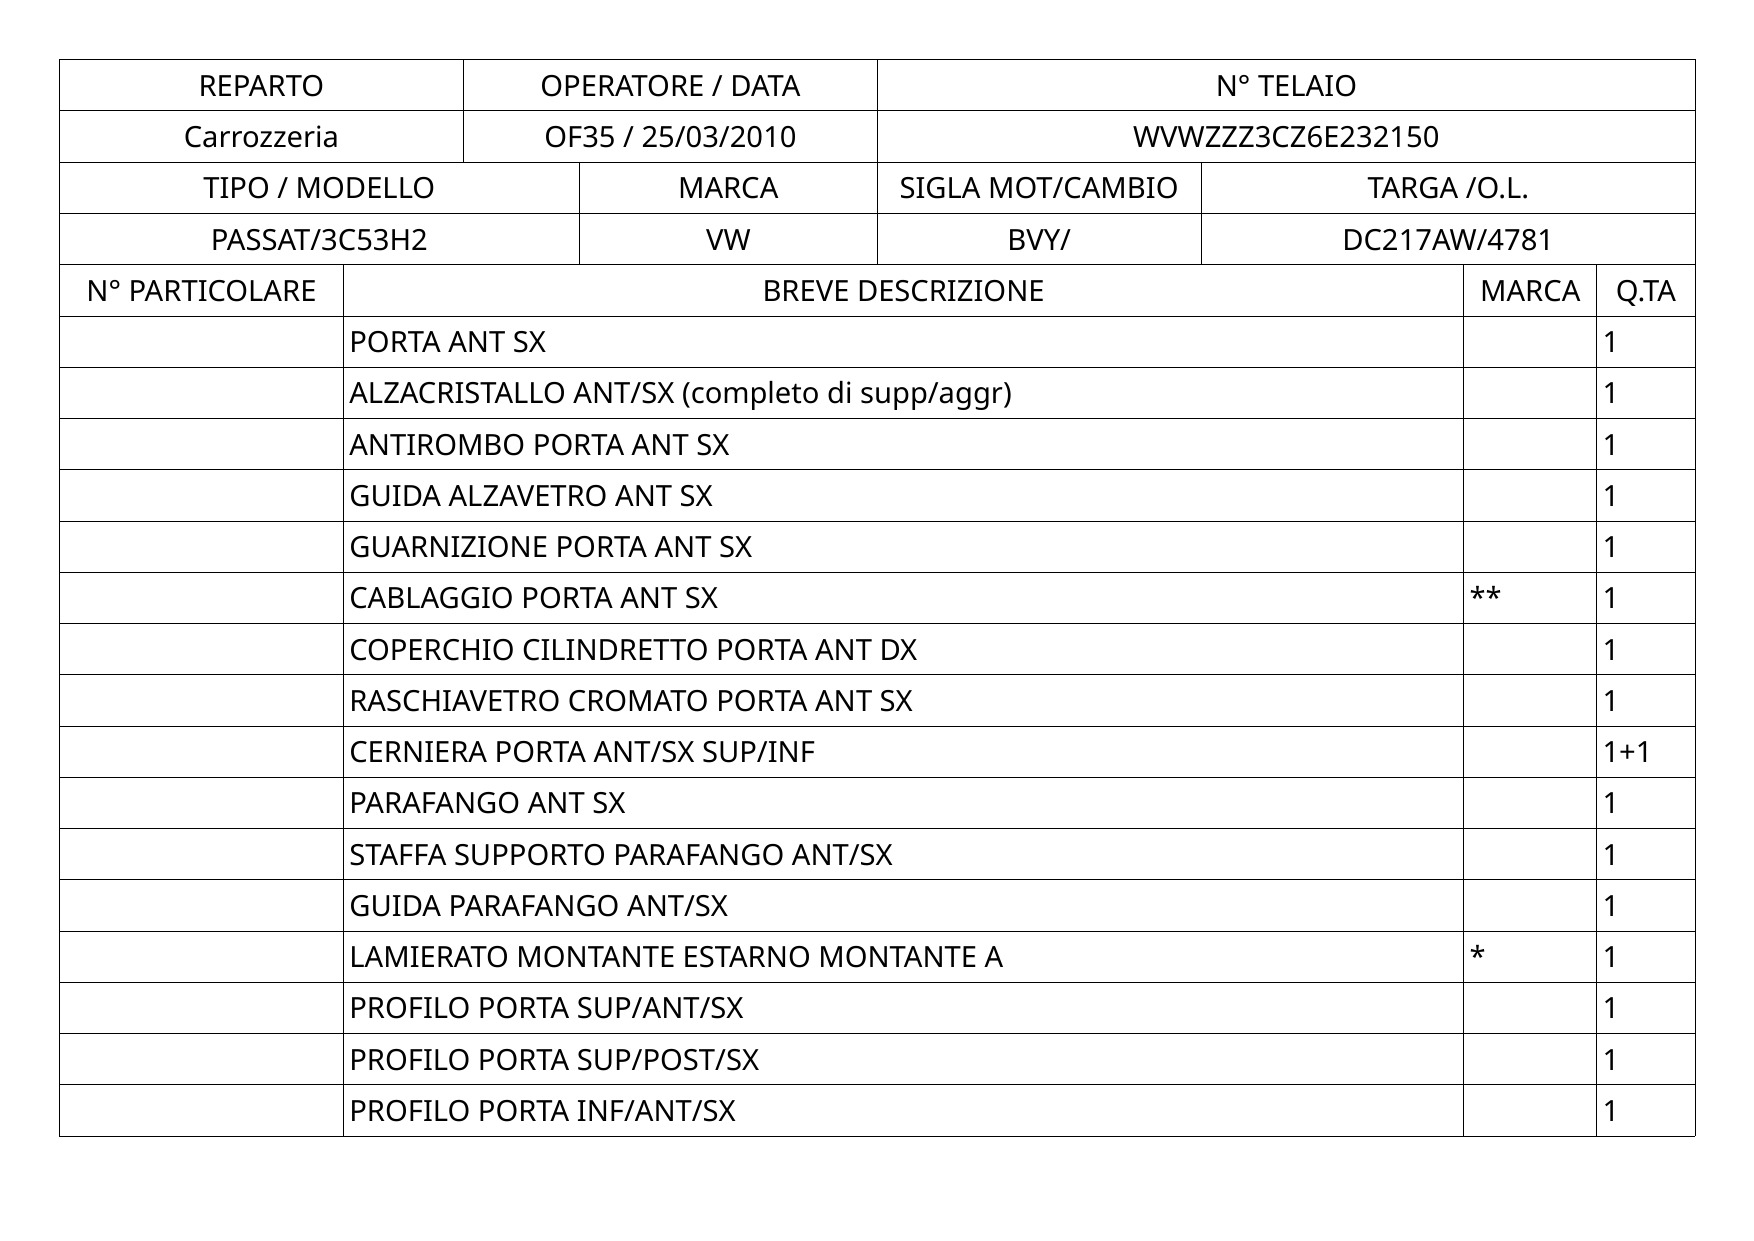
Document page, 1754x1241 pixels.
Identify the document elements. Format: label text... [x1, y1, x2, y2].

table_cell 1 [1597, 675, 1695, 726]
table_cell VW [580, 214, 877, 264]
table_cell 1 [1597, 573, 1695, 623]
table_cell [1464, 778, 1596, 828]
table_header 1 [1597, 983, 1695, 1033]
table_cell 1 [1597, 419, 1695, 469]
table_cell PROFILO PORTA INF/ANT/SX [344, 1085, 1463, 1136]
table_cell [1464, 368, 1596, 418]
table_header REPARTO [60, 60, 463, 110]
table_header N° PARTICOLARE [60, 265, 343, 316]
table_header TARGA /O.L. [1202, 163, 1695, 213]
table_cell ANTIROMBO PORTA ANT SX [344, 419, 1463, 469]
table_cell PROFILO PORTA SUP/POST/SX [344, 1034, 1463, 1084]
table_cell GUIDA PARAFANGO ANT/SX [344, 880, 1463, 931]
table_header Q.TA [1597, 265, 1695, 316]
table_cell [60, 1034, 343, 1084]
table_cell [1464, 880, 1596, 931]
table_cell ALZACRISTALLO ANT/SX (completo di supp/aggr) [344, 368, 1463, 418]
table_cell [60, 470, 343, 521]
table_cell 1 [1597, 624, 1695, 674]
table_cell 1 [1597, 522, 1695, 572]
table_header [60, 983, 343, 1033]
table_cell STAFFA SUPPORTO PARAFANGO ANT/SX [344, 829, 1463, 879]
table_cell [60, 880, 343, 931]
table_cell [60, 573, 343, 623]
table_cell OF35 / 25/03/2010 [464, 111, 877, 162]
table_cell ** [1464, 573, 1596, 623]
table_cell 1 [1597, 317, 1695, 367]
table_cell PORTA ANT SX [344, 317, 1463, 367]
table_cell [60, 778, 343, 828]
table_cell GUARNIZIONE PORTA ANT SX [344, 522, 1463, 572]
table_cell [60, 368, 343, 418]
table_cell LAMIERATO MONTANTE ESTARNO MONTANTE A [344, 932, 1463, 982]
table_cell [60, 675, 343, 726]
table_cell [1464, 1085, 1596, 1136]
table_cell [60, 624, 343, 674]
table_header OPERATORE / DATA [464, 60, 877, 110]
table_cell [1464, 1034, 1596, 1084]
table_header MARCA [580, 163, 877, 213]
table_cell DC217AW/4781 [1202, 214, 1695, 264]
table_header MARCA [1464, 265, 1596, 316]
table_cell 1 [1597, 778, 1695, 828]
table_cell [60, 829, 343, 879]
table_cell 1 [1597, 1034, 1695, 1084]
table_cell [1464, 522, 1596, 572]
table_header TIPO / MODELLO [60, 163, 579, 213]
table_header PROFILO PORTA SUP/ANT/SX [344, 983, 1463, 1033]
table_header N° TELAIO [878, 60, 1695, 110]
table_cell [60, 522, 343, 572]
table_cell 1 [1597, 368, 1695, 418]
table_cell COPERCHIO CILINDRETTO PORTA ANT DX [344, 624, 1463, 674]
table_cell [60, 419, 343, 469]
table_cell 1 [1597, 470, 1695, 521]
table_header BREVE DESCRIZIONE [344, 265, 1463, 316]
table_cell 1+1 [1597, 727, 1695, 777]
table_cell PASSAT/3C53H2 [60, 214, 579, 264]
table_cell [1464, 829, 1596, 879]
table_cell 1 [1597, 1085, 1695, 1136]
table_cell [1464, 727, 1596, 777]
table_cell [1464, 317, 1596, 367]
table_cell RASCHIAVETRO CROMATO PORTA ANT SX [344, 675, 1463, 726]
table_cell WVWZZZ3CZ6E232150 [878, 111, 1695, 162]
table_cell [1464, 470, 1596, 521]
table_cell [60, 727, 343, 777]
table_cell CERNIERA PORTA ANT/SX SUP/INF [344, 727, 1463, 777]
table_cell [60, 1085, 343, 1136]
table_cell BVY/ [878, 214, 1201, 264]
table_cell [60, 317, 343, 367]
table_cell 1 [1597, 932, 1695, 982]
table_cell Carrozzeria [60, 111, 463, 162]
table_cell [1464, 675, 1596, 726]
table_cell PARAFANGO ANT SX [344, 778, 1463, 828]
table_cell * [1464, 932, 1596, 982]
table_cell [1464, 624, 1596, 674]
table_cell GUIDA ALZAVETRO ANT SX [344, 470, 1463, 521]
table_cell 1 [1597, 880, 1695, 931]
table_cell 1 [1597, 829, 1695, 879]
table_header SIGLA MOT/CAMBIO [878, 163, 1201, 213]
table_cell [60, 932, 343, 982]
table_cell [1464, 419, 1596, 469]
table_header [1464, 983, 1596, 1033]
table_cell CABLAGGIO PORTA ANT SX [344, 573, 1463, 623]
